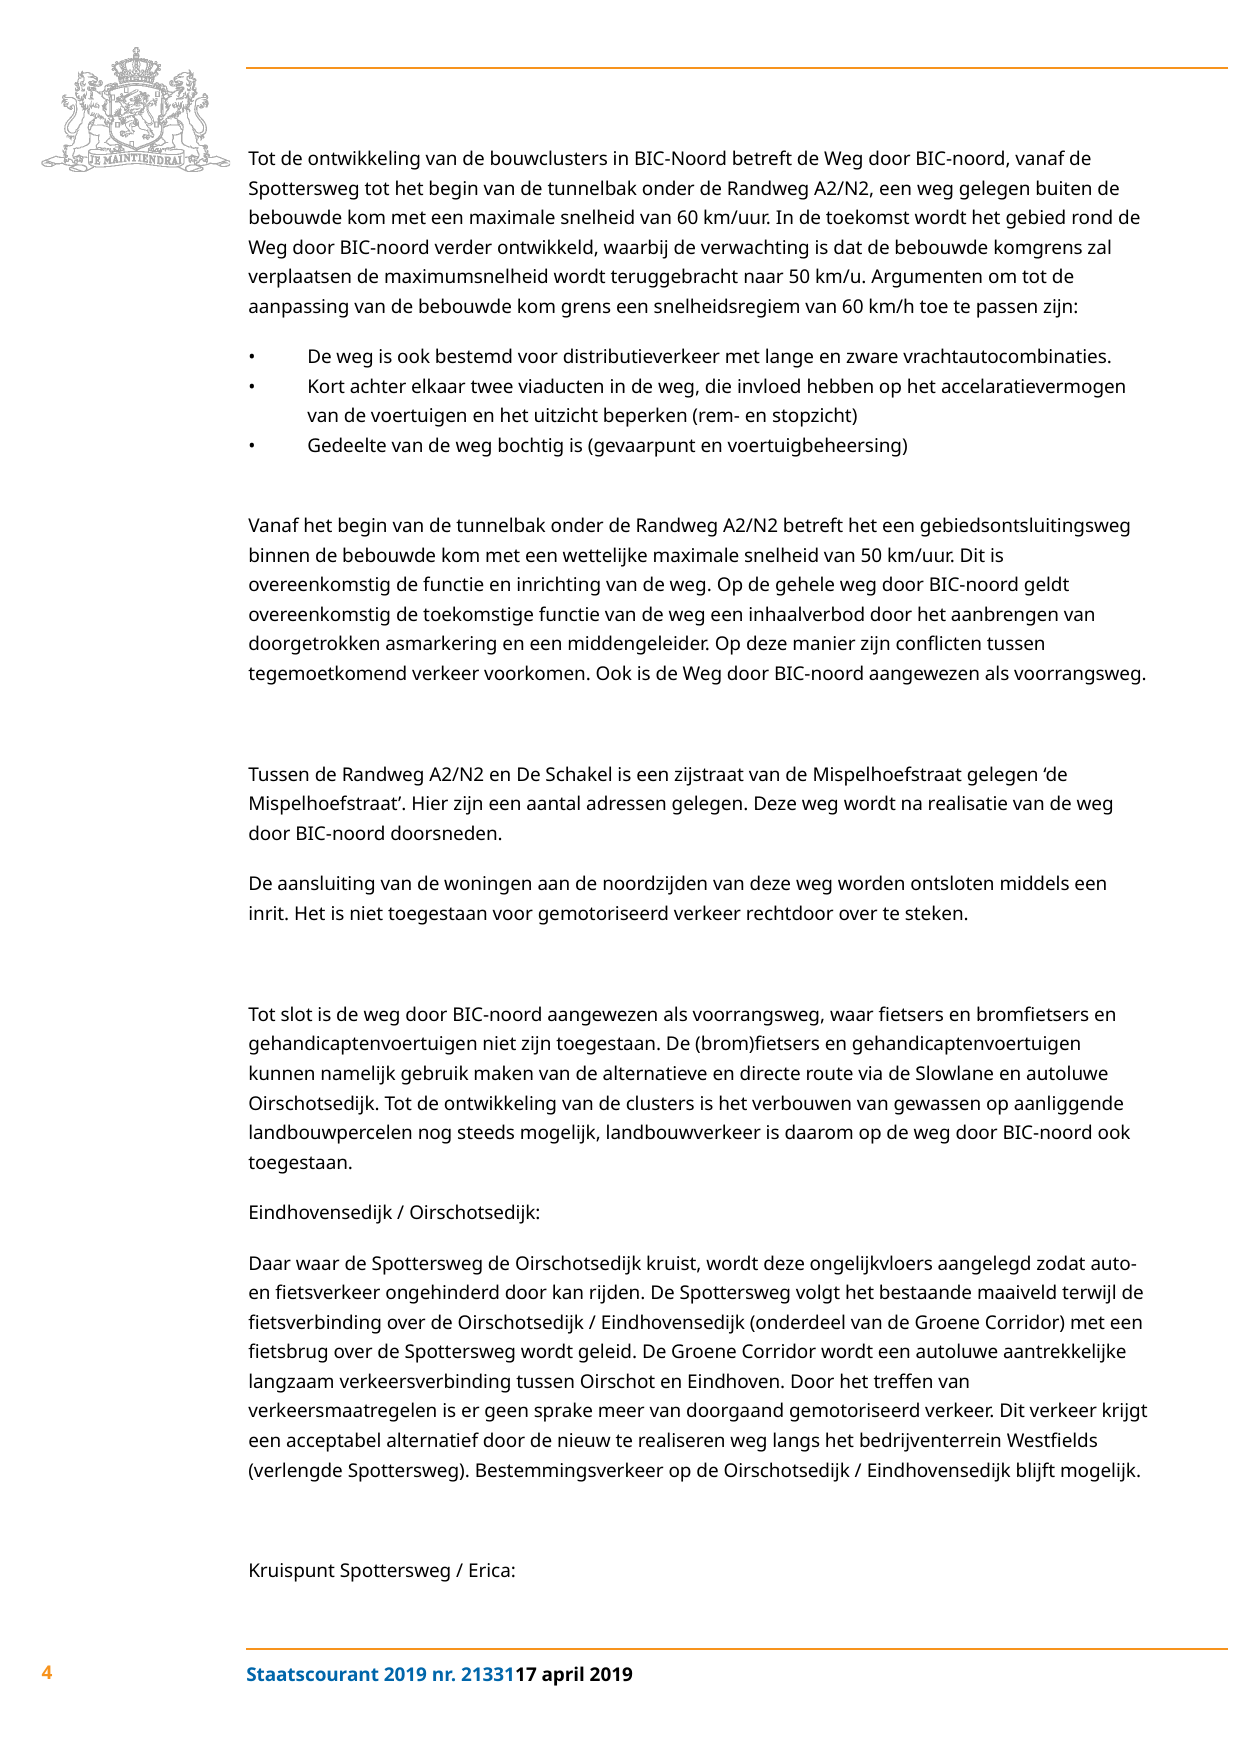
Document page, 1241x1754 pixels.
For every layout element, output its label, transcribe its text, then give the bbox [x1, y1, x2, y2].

text Vanaf het begin van de tunnelbak onder de Randweg A2/N2 betreft het een gebiedsontsluitingsweg binnen de bebouwde kom met een wettelijke maximale snelheid van 50 km/uur. Dit is overeenkomstig de functie en inrichting van de weg. Op de gehele weg door BIC-noord geldt overeenkomstig de toekomstige functie van de weg een inhaalverbod door het aanbrengen van doorgetrokken asmarkering en een middengeleider. Op deze manier zijn conflicten tussen tegemoetkomend verkeer voorkomen. Ook is de Weg door BIC-noord aangewezen als voorrangsweg. [248, 512, 1152, 686]
list De weg is ook bestemd voor distributieverkeer met lange en zware vrachtautocombinaties. [248, 343, 1152, 369]
text Tot de ontwikkeling van de bouwclusters in BIC-Noord betreft de Weg door BIC-noord, vanaf de Spottersweg tot het begin van de tunnelbak onder de Randweg A2/N2, een weg gelegen buiten de bebouwde kom met een maximale snelheid van 60 km/uur. In de toekomst wordt het gebied rond de Weg door BIC-noord verder ontwikkeld, waarbij de verwachting is dat de bebouwde komgrens zal verplaatsen de maximumsnelheid wordt teruggebracht naar 50 km/u. Argumenten om tot de aanpassing van de bebouwde kom grens een snelheidsregiem van 60 km/h toe te passen zijn: [248, 145, 1152, 319]
picture [41, 47, 231, 172]
text De aansluiting van de woningen aan de noordzijden van deze weg worden ontsloten middels een inrit. Het is niet toegestaan voor gemotoriseerd verkeer rechtdoor over te steken. [248, 871, 1152, 926]
text Eindhovensedijk / Oirschotsedijk: [248, 1199, 1152, 1225]
text Tussen de Randweg A2/N2 en De Schakel is een zijstraat van de Mispelhoefstraat gelegen ‘de Mispelhoefstraat’. Hier zijn een aantal adressen gelegen. Deze weg wordt na realisatie van de weg door BIC-noord doorsneden. [248, 761, 1152, 846]
list Gedeelte van de weg bochtig is (gevaarpunt en voertuigbeheersing) [248, 432, 1152, 458]
text Tot slot is de weg door BIC-noord aangewezen als voorrangsweg, waar fietsers en bromfietsers en gehandicaptenvoertuigen niet zijn toegestaan. De (brom)fietsers en gehandicaptenvoertuigen kunnen namelijk gebruik maken van de alternatieve en directe route via de Slowlane en autoluwe Oirschotsedijk. Tot de ontwikkeling van de clusters is het verbouwen van gewassen op aanliggende landbouwpercelen nog steeds mogelijk, landbouwverkeer is daarom op de weg door BIC-noord ook toegestaan. [248, 1001, 1152, 1175]
text Daar waar de Spottersweg de Oirschotsedijk kruist, wordt deze ongelijkvloers aangelegd zodat auto- en fietsverkeer ongehinderd door kan rijden. De Spottersweg volgt het bestaande maaiveld terwijl de fietsverbinding over de Oirschotsedijk / Eindhovensedijk (onderdeel van de Groene Corridor) met een fietsbrug over de Spottersweg wordt geleid. De Groene Corridor wordt een autoluwe aantrekkelijke langzaam verkeersverbinding tussen Oirschot en Eindhoven. Door het treffen van verkeersmaatregelen is er geen sprake meer van doorgaand gemotoriseerd verkeer. Dit verkeer krijgt een acceptabel alternatief door de nieuw te realiseren weg langs het bedrijventerrein Westfields (verlengde Spottersweg). Bestemmingsverkeer op de Oirschotsedijk / Eindhovensedijk blijft mogelijk. [248, 1250, 1152, 1483]
list Kort achter elkaar twee viaducten in de weg, die invloed hebben op het accelaratievermogen van de voertuigen en het uitzicht beperken (rem- en stopzicht) [248, 373, 1152, 428]
text Kruispunt Spottersweg / Erica: [248, 1558, 1152, 1583]
